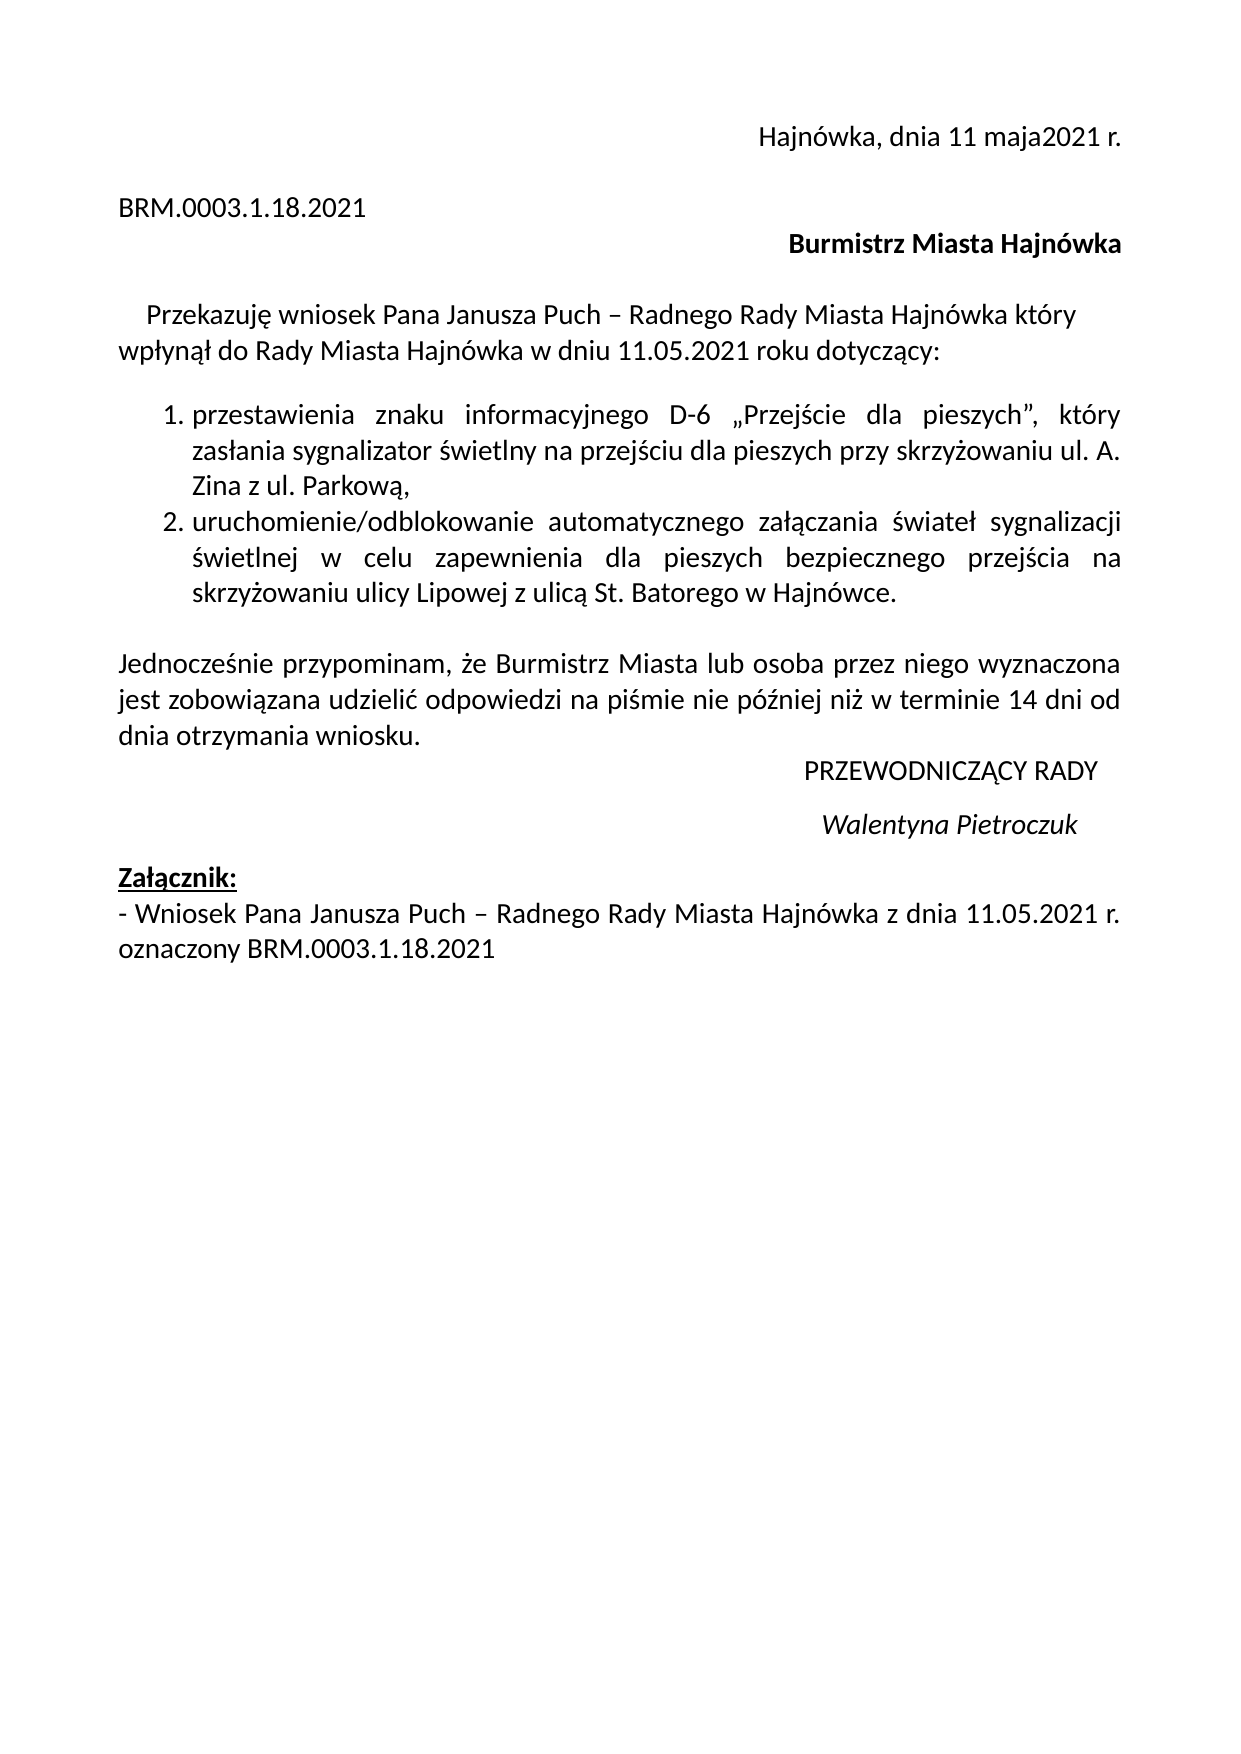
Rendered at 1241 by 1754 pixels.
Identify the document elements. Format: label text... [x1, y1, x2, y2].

list przestawienia znaku informacyjnego D-6 „Przejście dla pieszych”, który zasłania sygnalizator świetlny na przejściu dla pieszych przy skrzyżowaniu ul. A. Zina z ul. Parkową, [162, 396, 1122, 503]
text - Wniosek Pana Janusza Puch – Radnego Rady Miasta Hajnówka z dnia 11.05.2021 r. oznaczony BRM.0003.1.18.2021 [118, 895, 1122, 966]
text Hajnówka, dnia 11 maja2021 r. [118, 118, 1122, 154]
text Jednocześnie przypominam, że Burmistrz Miasta lub osoba przez niego wyznaczona jest zobowiązana udzielić odpowiedzi na piśmie nie później niż w terminie 14 dni od dnia otrzymania wniosku. [118, 646, 1122, 752]
text Przekazuję wniosek Pana Janusza Puch – Radnego Rady Miasta Hajnówka który wpłynął do Rady Miasta Hajnówka w dniu 11.05.2021 roku dotyczący: [118, 296, 1122, 367]
text Burmistrz Miasta Hajnówka [118, 225, 1122, 261]
text Załącznik: [118, 859, 1122, 895]
text Walentyna Pietroczuk [780, 806, 1122, 842]
text BRM.0003.1.18.2021 [118, 189, 1122, 225]
list uruchomienie/odblokowanie automatycznego załączania świateł sygnalizacji świetlnej w celu zapewnienia dla pieszych bezpiecznego przejścia na skrzyżowaniu ulicy Lipowej z ulicą St. Batorego w Hajnówce. [162, 503, 1122, 610]
text PRZEWODNICZĄCY RADY [780, 752, 1122, 788]
